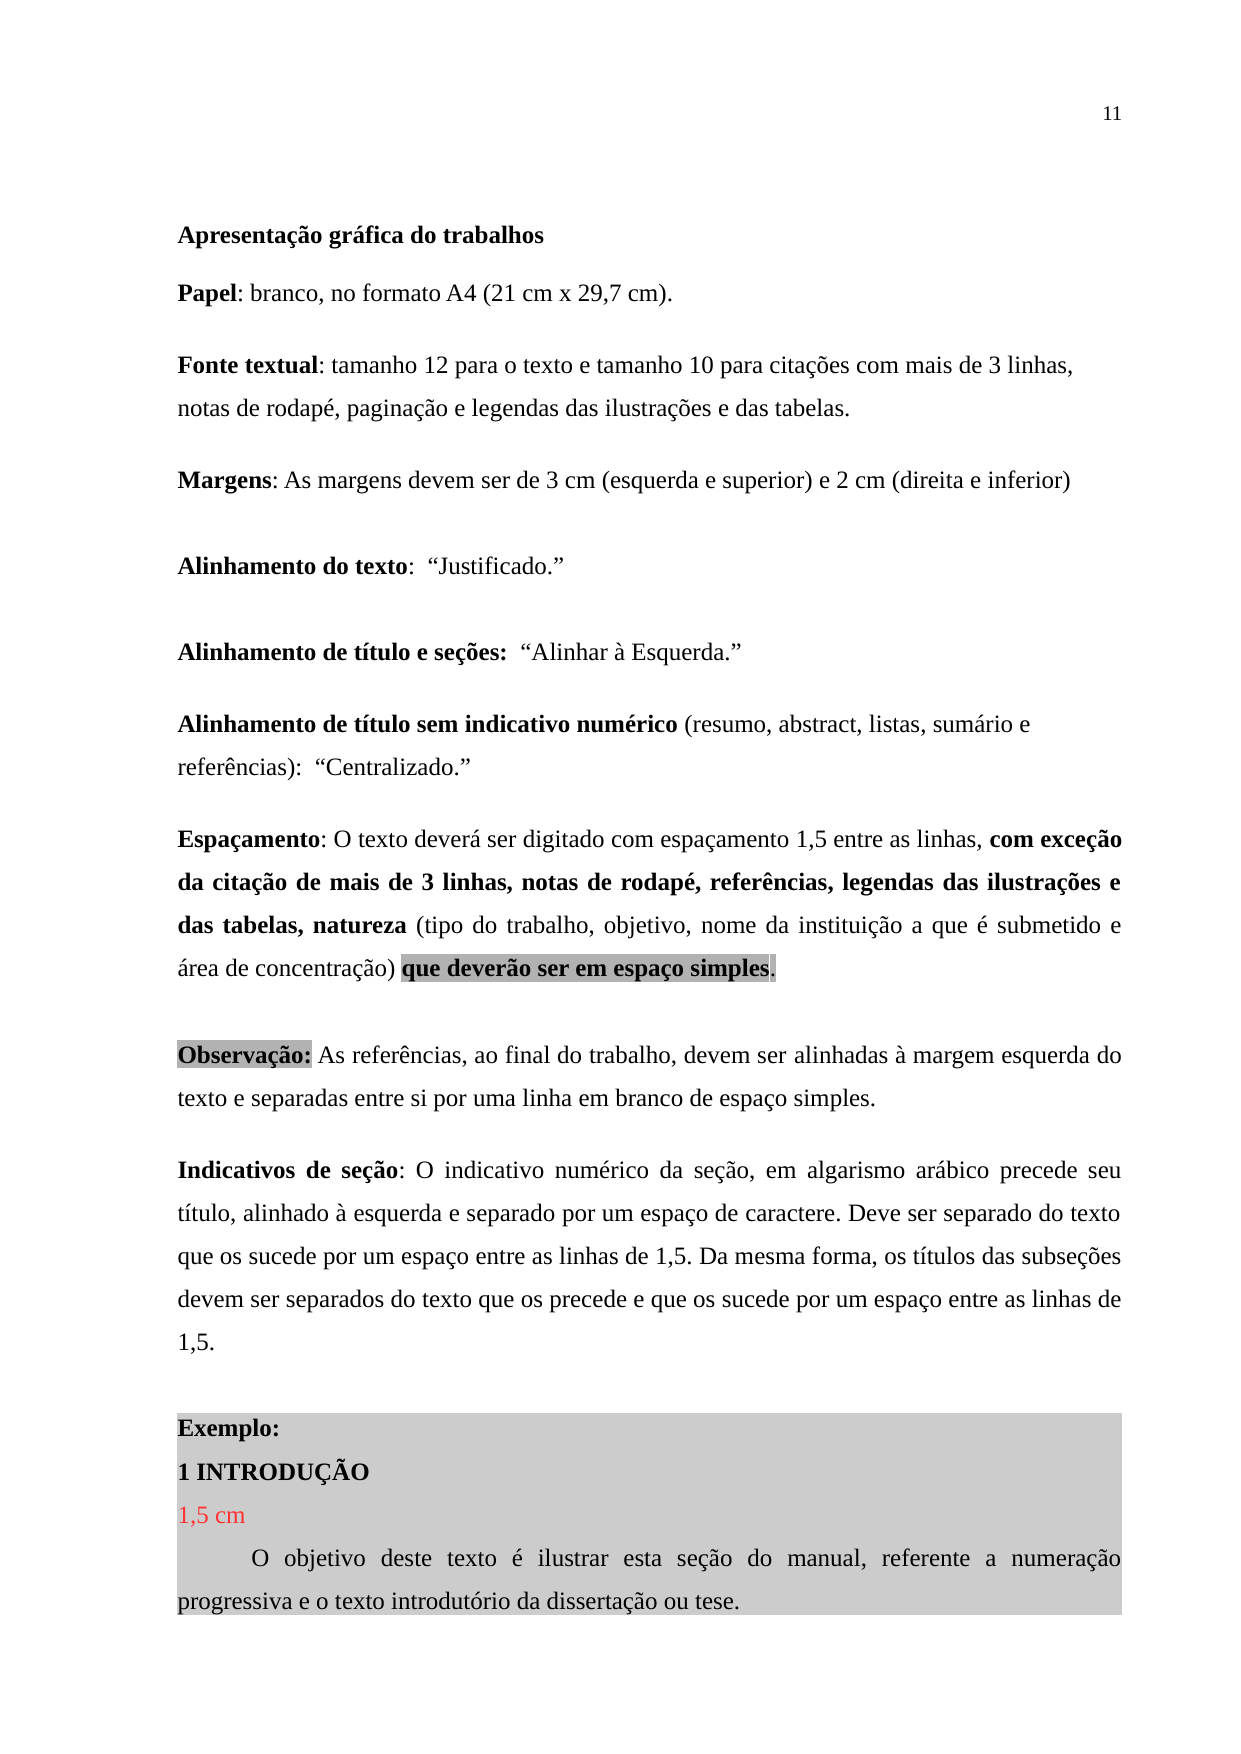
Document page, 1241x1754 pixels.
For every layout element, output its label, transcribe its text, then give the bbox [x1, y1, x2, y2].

text Observação: As referências, ao final do trabalho, devem ser alinhadas à margem esquerda do texto e separadas entre si por uma linha em branco de espaço simples. [177, 1040, 1122, 1112]
text Alinhamento de título sem indicativo numérico (resumo, abstract, listas, sumário e referências): “Centralizado.” [177, 709, 1122, 781]
text Espaçamento: O texto deverá ser digitado com espaçamento 1,5 entre as linhas, com exceção da citação de mais de 3 linhas, notas de rodapé, referências, legendas das ilustrações e das tabelas, natureza (tipo do trabalho, objetivo, nome da instituição a que é submetido e área de concentração) que deverão ser em espaço simples. [177, 824, 1122, 982]
text 1,5 cm [177, 1500, 1122, 1528]
text Indicativos de seção: O indicativo numérico da seção, em algarismo arábico precede seu título, alinhado à esquerda e separado por um espaço de caractere. Deve ser separado do texto que os sucede por um espaço entre as linhas de 1,5. Da mesma forma, os títulos das subseções devem ser separados do texto que os precede e que os sucede por um espaço entre as linhas de 1,5. [177, 1155, 1122, 1356]
text O objetivo deste texto é ilustrar esta seção do manual, referente a numeração progressiva e o texto introdutório da dissertação ou tese. [177, 1543, 1122, 1615]
text Fonte textual: tamanho 12 para o texto e tamanho 10 para citações com mais de 3 linhas, notas de rodapé, paginação e legendas das ilustrações e das tabelas. [177, 350, 1122, 422]
text Alinhamento do texto: “Justificado.” [177, 551, 1122, 580]
text Apresentação gráfica do trabalhos [177, 220, 1122, 249]
text Exemplo: [177, 1413, 1122, 1442]
text 1 INTRODUÇÃO [177, 1457, 1122, 1485]
text Alinhamento de título e seções: “Alinhar à Esquerda.” [177, 637, 1122, 666]
text Margens: As margens devem ser de 3 cm (esquerda e superior) e 2 cm (direita e inferior) [177, 465, 1122, 493]
text Papel: branco, no formato A4 (21 cm x 29,7 cm). [177, 278, 1122, 307]
